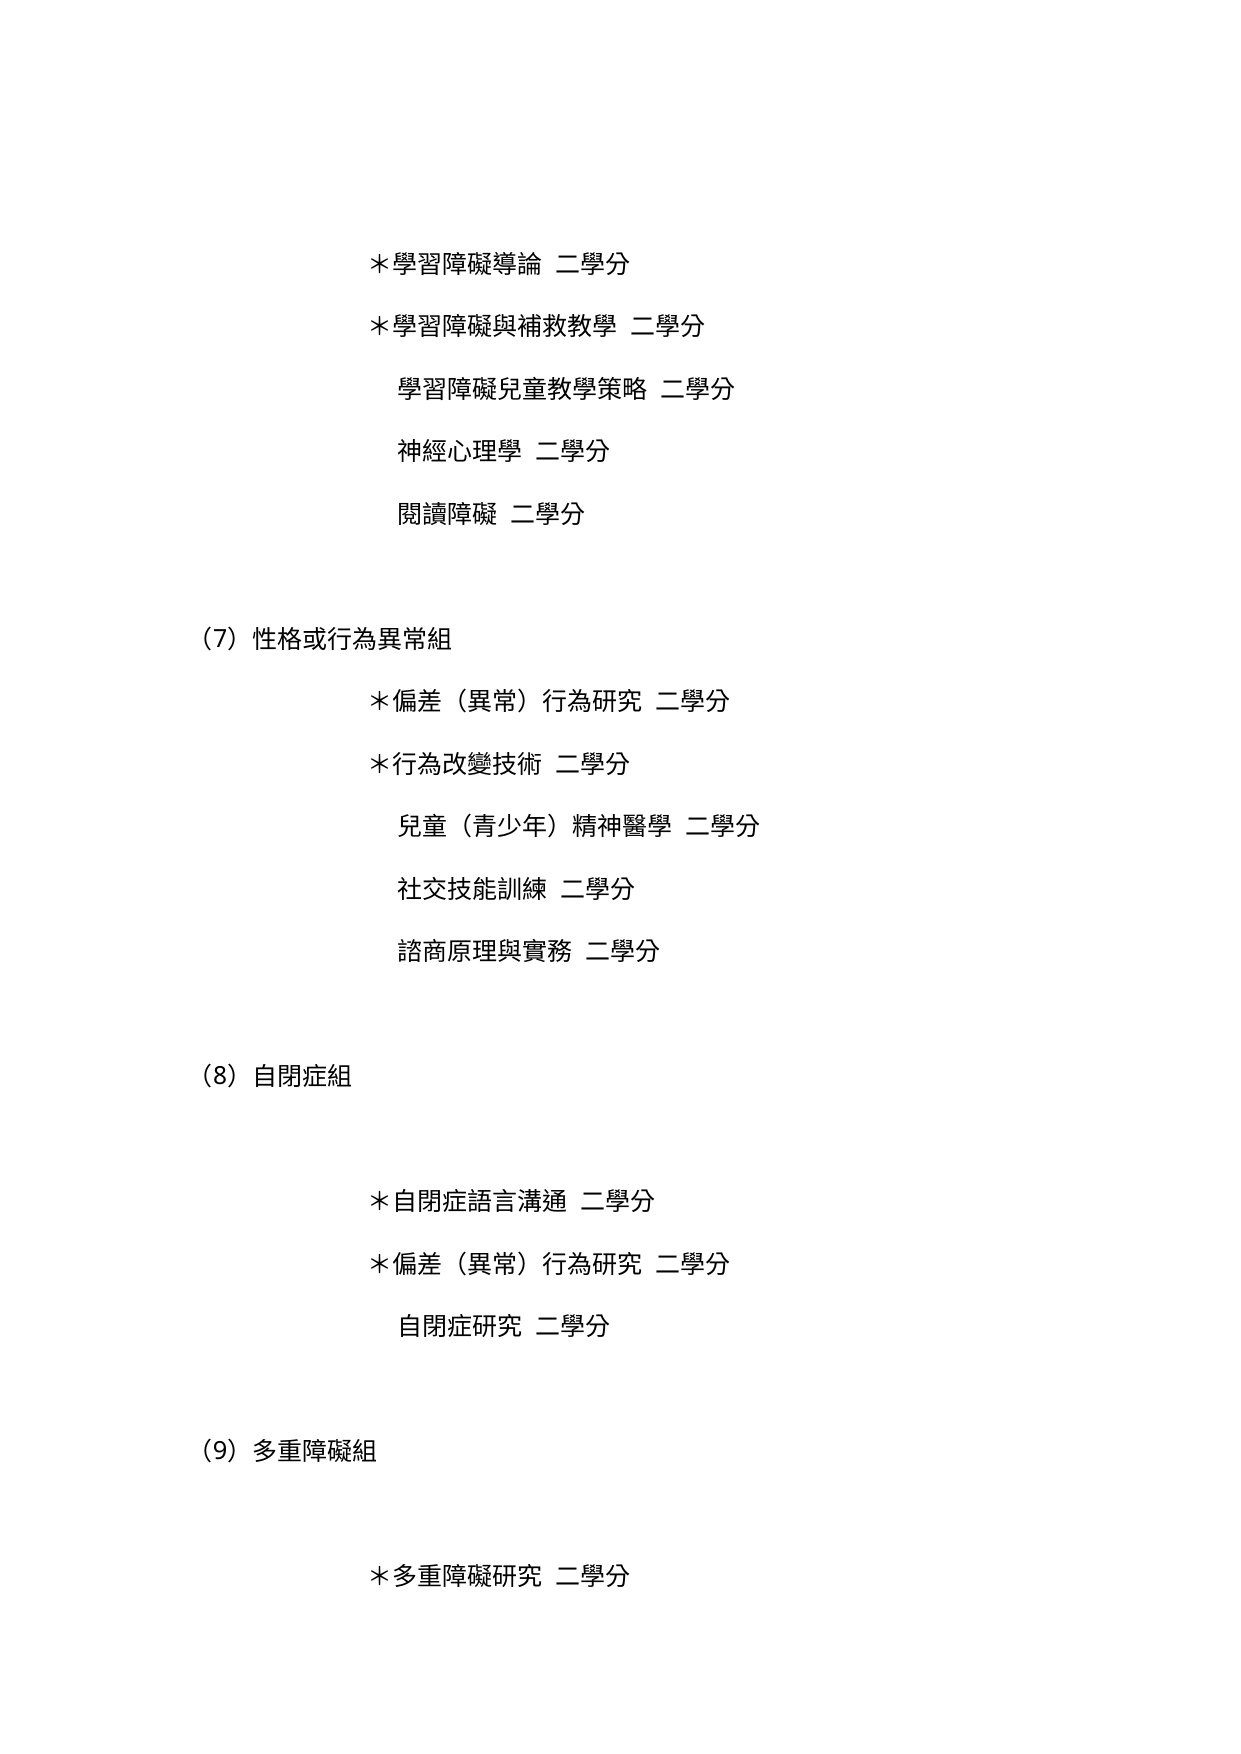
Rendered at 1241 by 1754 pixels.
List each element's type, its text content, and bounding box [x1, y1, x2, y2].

text 自閉症研究 二學分 [187, 1283, 1053, 1346]
text ＊行為改變技術 二學分 [187, 721, 1053, 783]
text 社交技能訓練 二學分 [187, 846, 1053, 908]
text （9）多重障礙組 [187, 1408, 1053, 1471]
text ＊偏差（異常）行為研究 二學分 [187, 1221, 1053, 1283]
text ＊多重障礙研究 二學分 [187, 1533, 1053, 1596]
text 諮商原理與實務 二學分 [187, 908, 1053, 971]
text ＊學習障礙導論 二學分 [187, 221, 1053, 283]
text 神經心理學 二學分 [187, 408, 1053, 471]
text 閱讀障礙 二學分 [187, 471, 1053, 533]
text ＊學習障礙與補救教學 二學分 [187, 283, 1053, 346]
text 學習障礙兒童教學策略 二學分 [187, 346, 1053, 408]
text 兒童（青少年）精神醫學 二學分 [187, 783, 1053, 846]
text ＊自閉症語言溝通 二學分 [187, 1158, 1053, 1221]
text （7）性格或行為異常組 [187, 596, 1053, 658]
text ＊偏差（異常）行為研究 二學分 [187, 658, 1053, 721]
text （8）自閉症組 [187, 1033, 1053, 1096]
